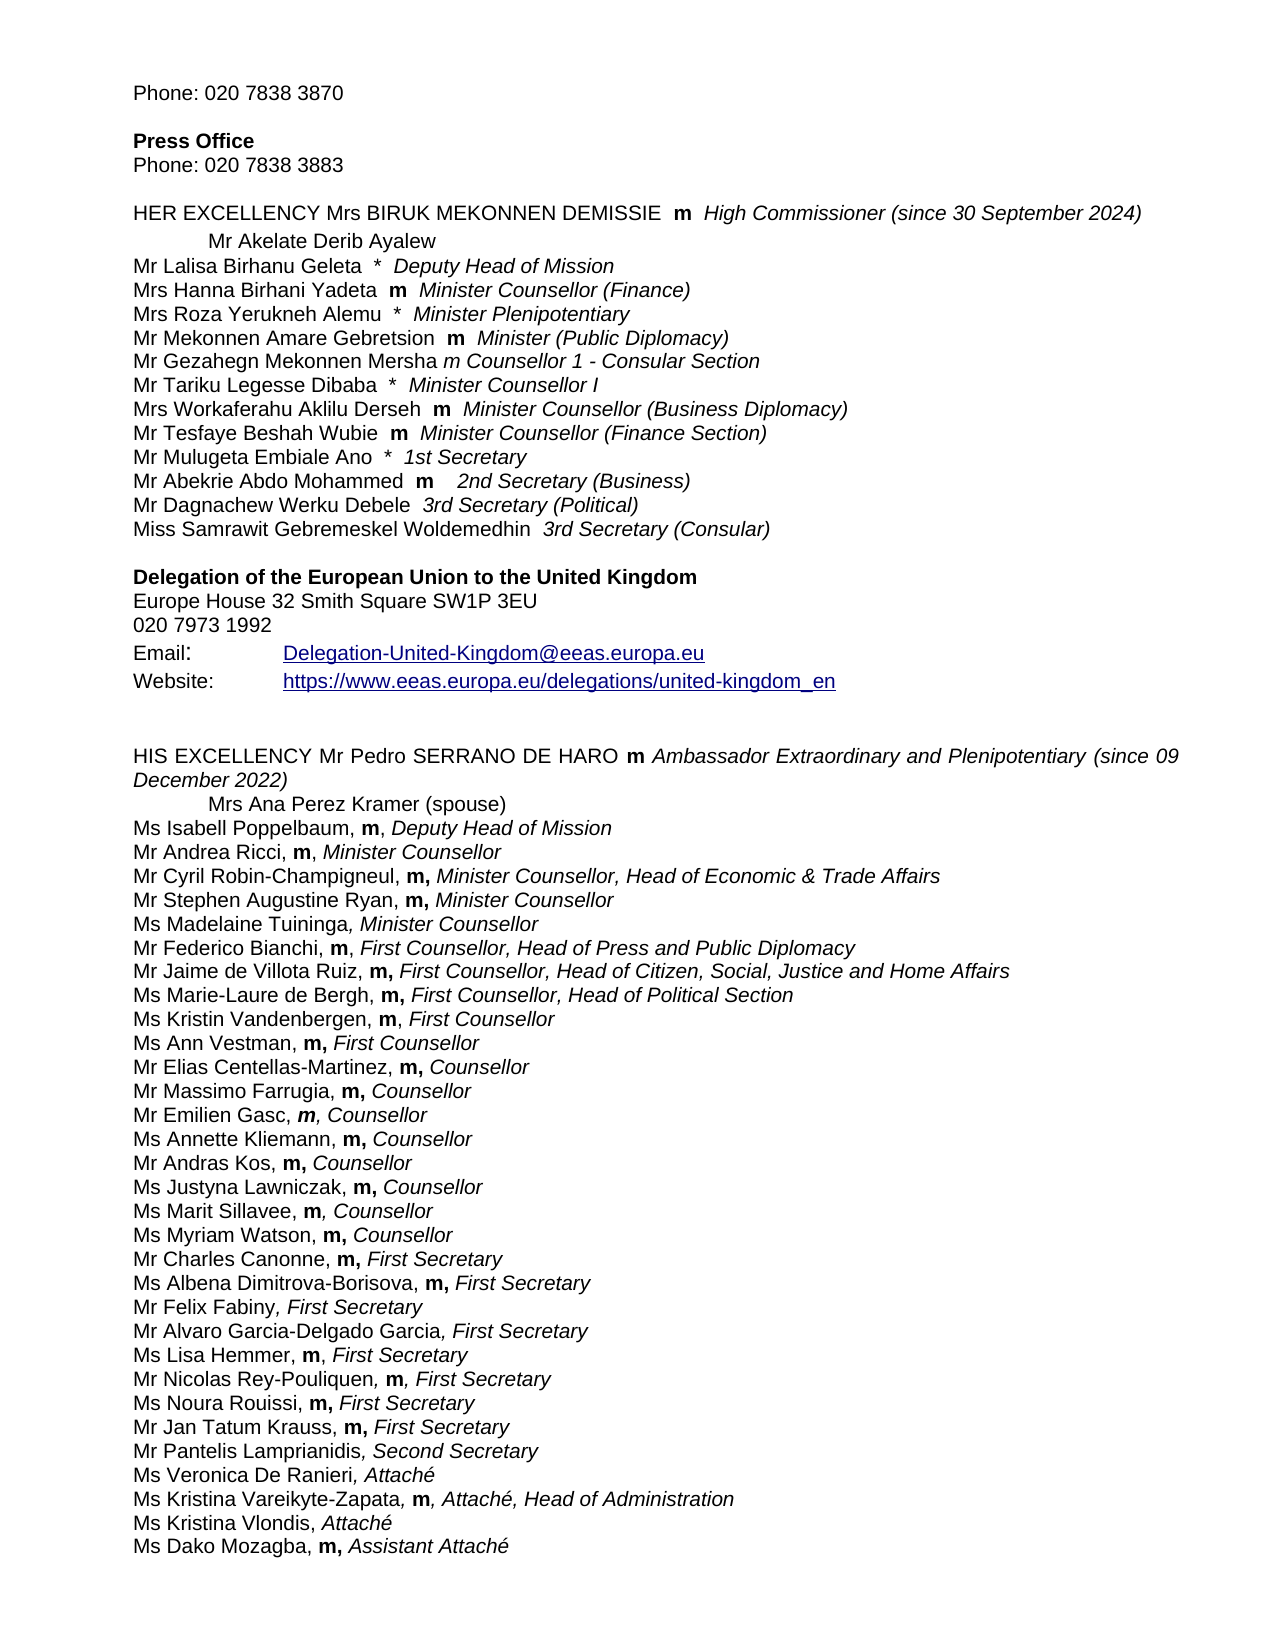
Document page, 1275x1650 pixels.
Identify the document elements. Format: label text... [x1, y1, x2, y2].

text Miss Samrawit Gebremeskel Woldemedhin 3rd Secretary (Consular) [133, 517, 1181, 541]
text Mr Stephen Augustine Ryan, m, Minister Counsellor [133, 887, 1181, 911]
text Press Office [133, 129, 1181, 153]
text Mrs Roza Yerukneh Alemu * Minister Plenipotentiary [133, 301, 1181, 325]
text Mrs Hanna Birhani Yadeta m Minister Counsellor (Finance) [133, 277, 1181, 301]
text Ms Myriam Watson, m, Counsellor [133, 1223, 1181, 1247]
text Phone: 020 7838 3870 [133, 81, 1181, 105]
text Mr Felix Fabiny, First Secretary [133, 1295, 1181, 1319]
text Mr Andras Kos, m, Counsellor [133, 1151, 1181, 1175]
text Ms Ann Vestman, m, First Counsellor [133, 1031, 1181, 1055]
text Mrs Workaferahu Aklilu Derseh m Minister Counsellor (Business Diplomacy) [133, 397, 1181, 421]
text HER EXCELLENCY Mrs BIRUK MEKONNEN DEMISSIE m High Commissioner (since 30 September 2024) [133, 201, 1181, 225]
text Mr Tesfaye Beshah Wubie m Minister Counsellor (Finance Section) [133, 421, 1181, 445]
text Ms Madelaine Tuininga, Minister Counsellor [133, 911, 1181, 935]
text Mr Mekonnen Amare Gebretsion m Minister (Public Diplomacy) [133, 325, 1181, 349]
text Ms Veronica De Ranieri, Attaché [133, 1462, 1181, 1486]
text Mr Charles Canonne, m, First Secretary [133, 1247, 1181, 1271]
text Ms Annette Kliemann, m, Counsellor [133, 1127, 1181, 1151]
text Mr Pantelis Lamprianidis, Second Secretary [133, 1438, 1181, 1462]
text Mr Mulugeta Embiale Ano * 1st Secretary [133, 445, 1181, 469]
text Mr Alvaro Garcia-Delgado Garcia, First Secretary [133, 1319, 1181, 1343]
text Mr Tariku Legesse Dibaba * Minister Counsellor I [133, 373, 1181, 397]
text Mr Jaime de Villota Ruiz, m, First Counsellor, Head of Citizen, Social, Justice and Home Affairs [133, 959, 1181, 983]
text Ms Albena Dimitrova-Borisova, m, First Secretary [133, 1271, 1181, 1295]
text Europe House 32 Smith Square SW1P 3EU [133, 589, 1181, 613]
text Mr Cyril Robin-Champigneul, m, Minister Counsellor, Head of Economic & Trade Affairs [133, 863, 1181, 887]
text Ms Marie-Laure de Bergh, m, First Counsellor, Head of Political Section [133, 983, 1181, 1007]
text Mr Gezahegn Mekonnen Mersha m Counsellor 1 - Consular Section [133, 349, 1181, 373]
text Ms Lisa Hemmer, m, First Secretary [133, 1343, 1181, 1367]
text Ms Marit Sillavee, m, Counsellor [133, 1199, 1181, 1223]
text Phone: 020 7838 3883 [133, 153, 1181, 177]
text Ms Kristina Vlondis, Attaché [133, 1510, 1181, 1534]
text Mr Lalisa Birhanu Geleta * Deputy Head of Mission [133, 253, 1181, 277]
text Mr Massimo Farrugia, m, Counsellor [133, 1079, 1181, 1103]
text Mrs Ana Perez Kramer (spouse) [133, 792, 1181, 816]
text Mr Nicolas Rey-Pouliquen, m, First Secretary [133, 1367, 1181, 1391]
text Ms Isabell Poppelbaum, m, Deputy Head of Mission [133, 816, 1181, 839]
text Mr Federico Bianchi, m, First Counsellor, Head of Press and Public Diplomacy [133, 935, 1181, 959]
text Website: https://www.eeas.europa.eu/delegations/united-kingdom_en [133, 666, 1181, 694]
text Ms Dako Mozagba, m, Assistant Attaché [133, 1534, 1181, 1558]
text Ms Kristina Vareikyte-Zapata, m, Attaché, Head of Administration [133, 1486, 1181, 1510]
text 020 7973 1992 [133, 613, 1181, 637]
text Mr Andrea Ricci, m, Minister Counsellor [133, 839, 1181, 863]
text Mr Akelate Derib Ayalew [133, 225, 1181, 253]
text Mr Emilien Gasc, m, Counsellor [133, 1103, 1181, 1127]
text Email: Delegation-United-Kingdom@eeas.europa.eu [133, 637, 1181, 666]
text Mr Jan Tatum Krauss, m, First Secretary [133, 1414, 1181, 1438]
text HIS EXCELLENCY Mr Pedro SERRANO DE HARO m Ambassador Extraordinary and Plenipotentiary (since 09 December 2022) [133, 744, 1181, 792]
text Delegation of the European Union to the United Kingdom [133, 565, 1181, 589]
text Ms Kristin Vandenbergen, m, First Counsellor [133, 1007, 1181, 1031]
text Mr Abekrie Abdo Mohammed m 2nd Secretary (Business) [133, 469, 1181, 493]
text Ms Noura Rouissi, m, First Secretary [133, 1391, 1181, 1414]
text Ms Justyna Lawniczak, m, Counsellor [133, 1175, 1181, 1199]
text Mr Dagnachew Werku Debele 3rd Secretary (Political) [133, 493, 1181, 517]
text Mr Elias Centellas-Martinez, m, Counsellor [133, 1055, 1181, 1079]
